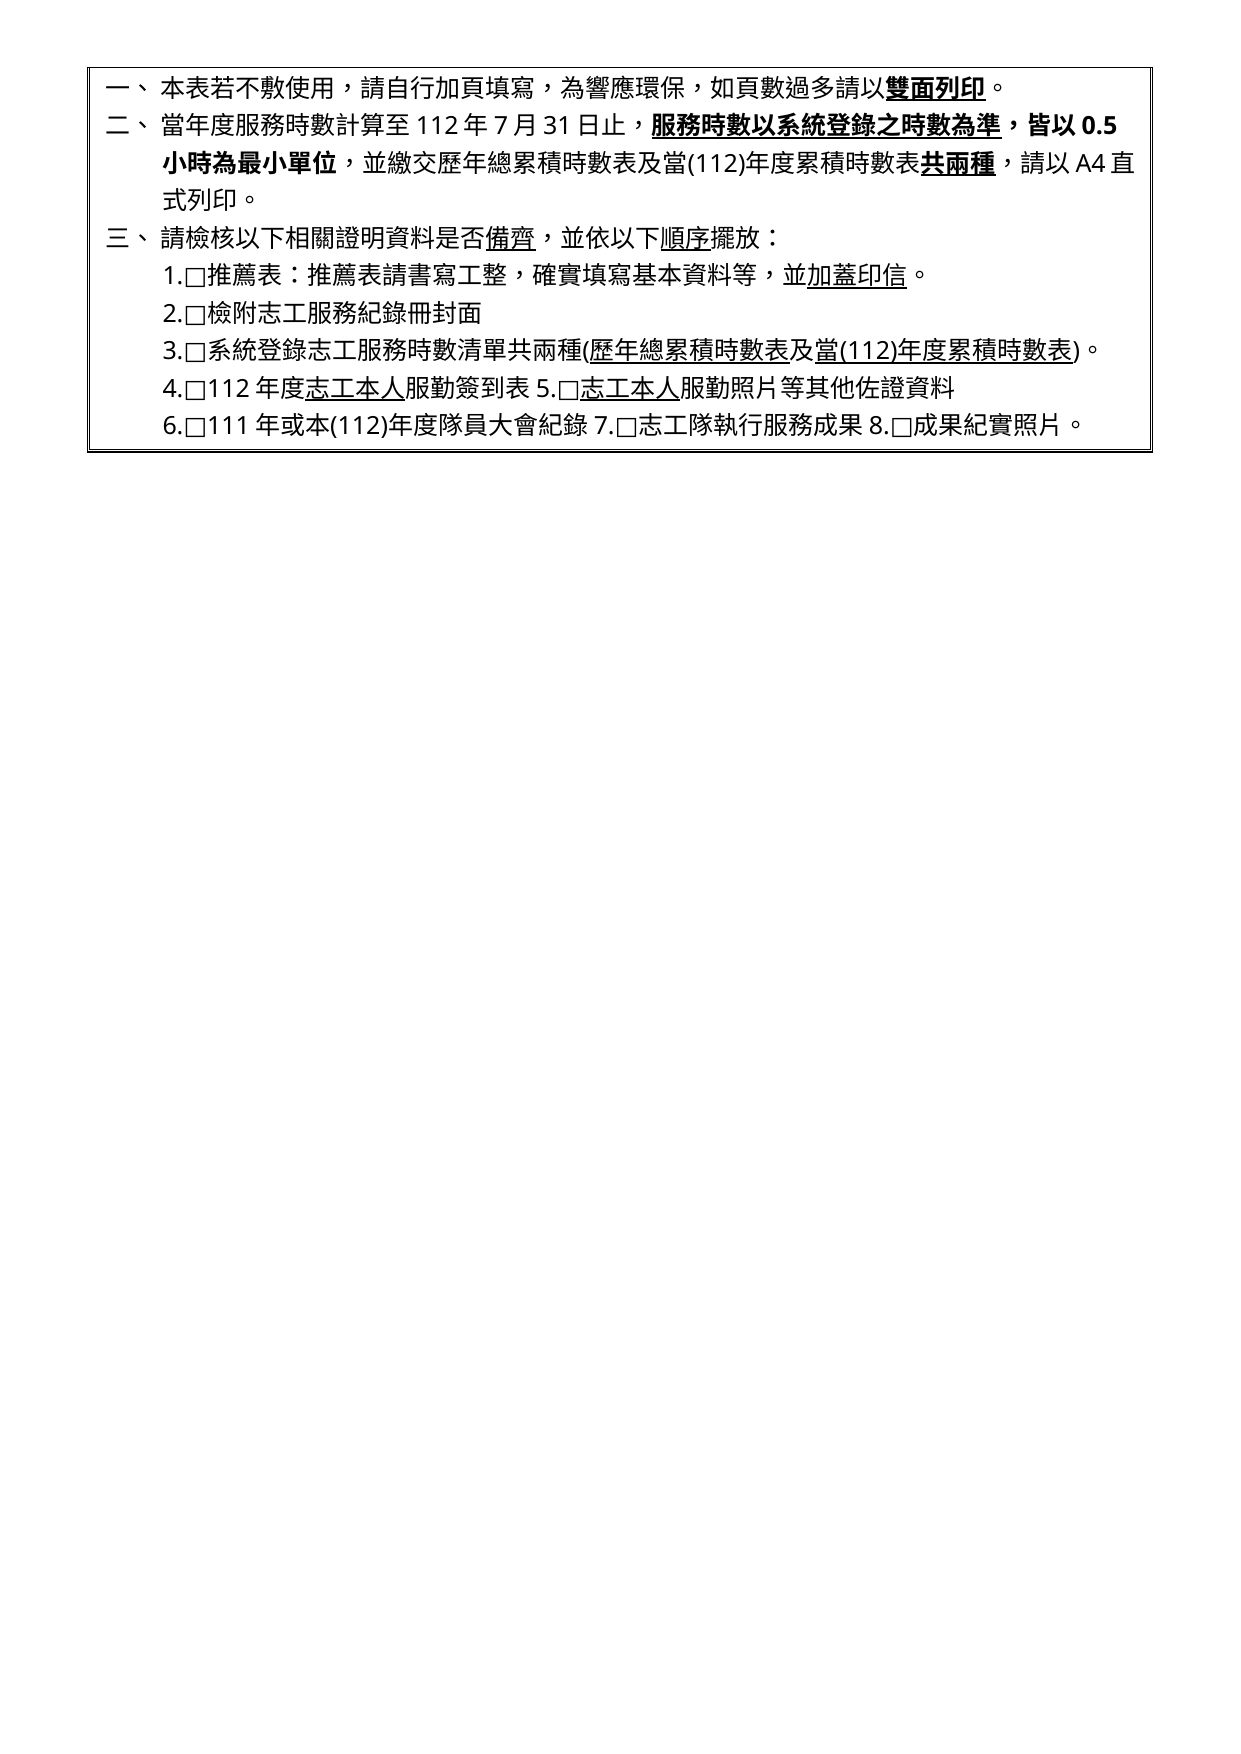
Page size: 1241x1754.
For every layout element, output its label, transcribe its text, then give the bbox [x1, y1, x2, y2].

table_cell 本表若不敷使用，請自行加頁填寫，為響應環保，如頁數過多請以雙面列印。 當年度服務時數計算至112年7月31日止，服務時數以系統登錄之時數為準，皆以0.5小時為最小單位，並繳交歷年總累積時數表及當(112)年度累積時數表共兩種，請以A4直式列印。 請檢核以下相關證明資料是否備齊，並依以下順序擺放： 1.□推薦表：推薦表請書寫工整，確實填寫基本資料等，並加蓋印信。 2.□檢附志工服務紀錄冊封面 3.□系統登錄志工服務時數清單共兩種(歷年總累積時數表及當(112)年度累積時數表)。 4.□112年度志工本人服勤簽到表 5.□志工本人服勤照片等其他佐證資料 6.□111年或本(112)年度隊員大會紀錄 7.□志工隊執行服務成果 8.□成果紀實照片。 [90, 68, 1150, 449]
